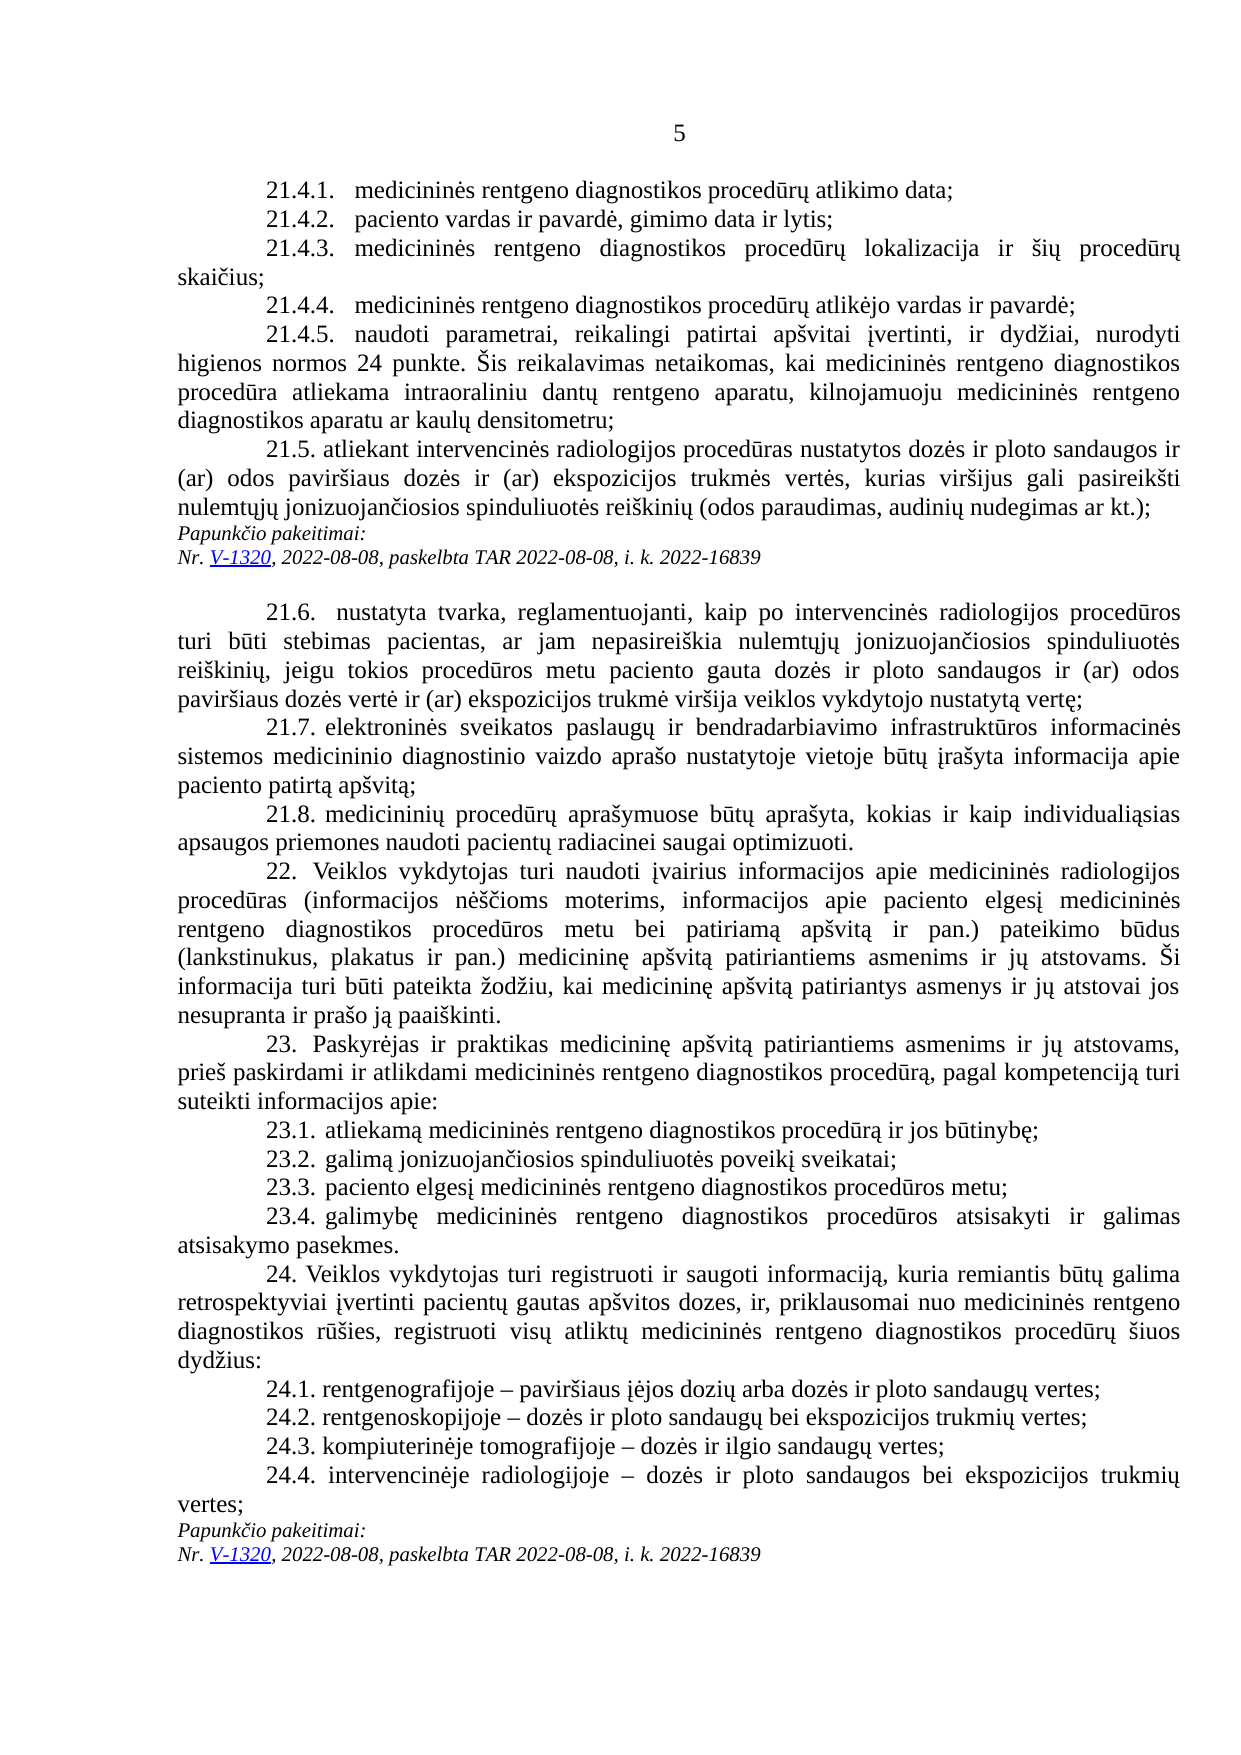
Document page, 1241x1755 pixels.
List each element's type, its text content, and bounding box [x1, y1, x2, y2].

text 21.4.2. paciento vardas ir pavardė, gimimo data ir lytis; [177, 204, 1181, 233]
text 23.3. paciento elgesį medicininės rentgeno diagnostikos procedūros metu; [177, 1172, 1181, 1201]
text 24.4. intervencinėje radiologijoje – dozės ir ploto sandaugos bei ekspozicijos trukmių vertes; [177, 1460, 1181, 1517]
text 24.3. kompiuterinėje tomografijoje – dozės ir ilgio sandaugų vertes; [177, 1431, 1181, 1460]
text 21.4.4. medicininės rentgeno diagnostikos procedūrų atlikėjo vardas ir pavardė; [177, 291, 1181, 319]
text 21.5. atliekant intervencinės radiologijos procedūras nustatytos dozės ir ploto sandaugos ir (ar) odos paviršiaus dozės ir (ar) ekspozicijos trukmės vertės, kurias viršijus gali pasireikšti nulemtųjų jonizuojančiosios spinduliuotės reiškinių (odos paraudimas, audinių nudegimas ar kt.); [177, 434, 1181, 521]
text 21.6. nustatyta tvarka, reglamentuojanti, kaip po intervencinės radiologijos procedūros turi būti stebimas pacientas, ar jam nepasireiškia nulemtųjų jonizuojančiosios spinduliuotės reiškinių, jeigu tokios procedūros metu paciento gauta dozės ir ploto sandaugos ir (ar) odos paviršiaus dozės vertė ir (ar) ekspozicijos trukmė viršija veiklos vykdytojo nustatytą vertę; [177, 597, 1181, 712]
text 23. Paskyrėjas ir praktikas medicininę apšvitą patiriantiems asmenims ir jų atstovams, prieš paskirdami ir atlikdami medicininės rentgeno diagnostikos procedūrą, pagal kompetenciją turi suteikti informacijos apie: [177, 1029, 1181, 1115]
text 24. Veiklos vykdytojas turi registruoti ir saugoti informaciją, kuria remiantis būtų galima retrospektyviai įvertinti pacientų gautas apšvitos dozes, ir, priklausomai nuo medicininės rentgeno diagnostikos rūšies, registruoti visų atliktų medicininės rentgeno diagnostikos procedūrų šiuos dydžius: [177, 1259, 1181, 1374]
text 21.4.5. naudoti parametrai, reikalingi patirtai apšvitai įvertinti, ir dydžiai, nurodyti higienos normos 24 punkte. Šis reikalavimas netaikomas, kai medicininės rentgeno diagnostikos procedūra atliekama intraoraliniu dantų rentgeno aparatu, kilnojamuoju medicininės rentgeno diagnostikos aparatu ar kaulų densitometru; [177, 319, 1181, 434]
text 21.4.1. medicininės rentgeno diagnostikos procedūrų atlikimo data; [177, 176, 1181, 204]
text 21.4.3. medicininės rentgeno diagnostikos procedūrų lokalizacija ir šių procedūrų skaičius; [177, 233, 1181, 291]
text Nr. V-1320, 2022-08-08, paskelbta TAR 2022-08-08, i. k. 2022-16839 [177, 545, 1181, 569]
text 23.1. atliekamą medicininės rentgeno diagnostikos procedūrą ir jos būtinybę; [266, 1115, 1181, 1144]
text 21.7. elektroninės sveikatos paslaugų ir bendradarbiavimo infrastruktūros informacinės sistemos medicininio diagnostinio vaizdo aprašo nustatytoje vietoje būtų įrašyta informacija apie paciento patirtą apšvitą; [177, 712, 1181, 799]
text Papunkčio pakeitimai: [177, 1517, 1181, 1542]
text 23.4. galimybę medicininės rentgeno diagnostikos procedūros atsisakyti ir galimas atsisakymo pasekmes. [177, 1201, 1181, 1259]
text 24.2. rentgenoskopijoje – dozės ir ploto sandaugų bei ekspozicijos trukmių vertes; [177, 1402, 1181, 1431]
text 24.1. rentgenografijoje – paviršiaus įėjos dozių arba dozės ir ploto sandaugų vertes; [177, 1374, 1181, 1402]
text Papunkčio pakeitimai: [177, 521, 1181, 545]
text 21.8. medicininių procedūrų aprašymuose būtų aprašyta, kokias ir kaip individualiąsias apsaugos priemones naudoti pacientų radiacinei saugai optimizuoti. [177, 799, 1181, 856]
text 22. Veiklos vykdytojas turi naudoti įvairius informacijos apie medicininės radiologijos procedūras (informacijos nėščioms moterims, informacijos apie paciento elgesį medicininės rentgeno diagnostikos procedūros metu bei patiriamą apšvitą ir pan.) pateikimo būdus (lankstinukus, plakatus ir pan.) medicininę apšvitą patiriantiems asmenims ir jų atstovams. Ši informacija turi būti pateikta žodžiu, kai medicininę apšvitą patiriantys asmenys ir jų atstovai jos nesupranta ir prašo ją paaiškinti. [177, 856, 1181, 1029]
text 23.2. galimą jonizuojančiosios spinduliuotės poveikį sveikatai; [177, 1144, 1181, 1172]
text Nr. V-1320, 2022-08-08, paskelbta TAR 2022-08-08, i. k. 2022-16839 [177, 1542, 1181, 1566]
